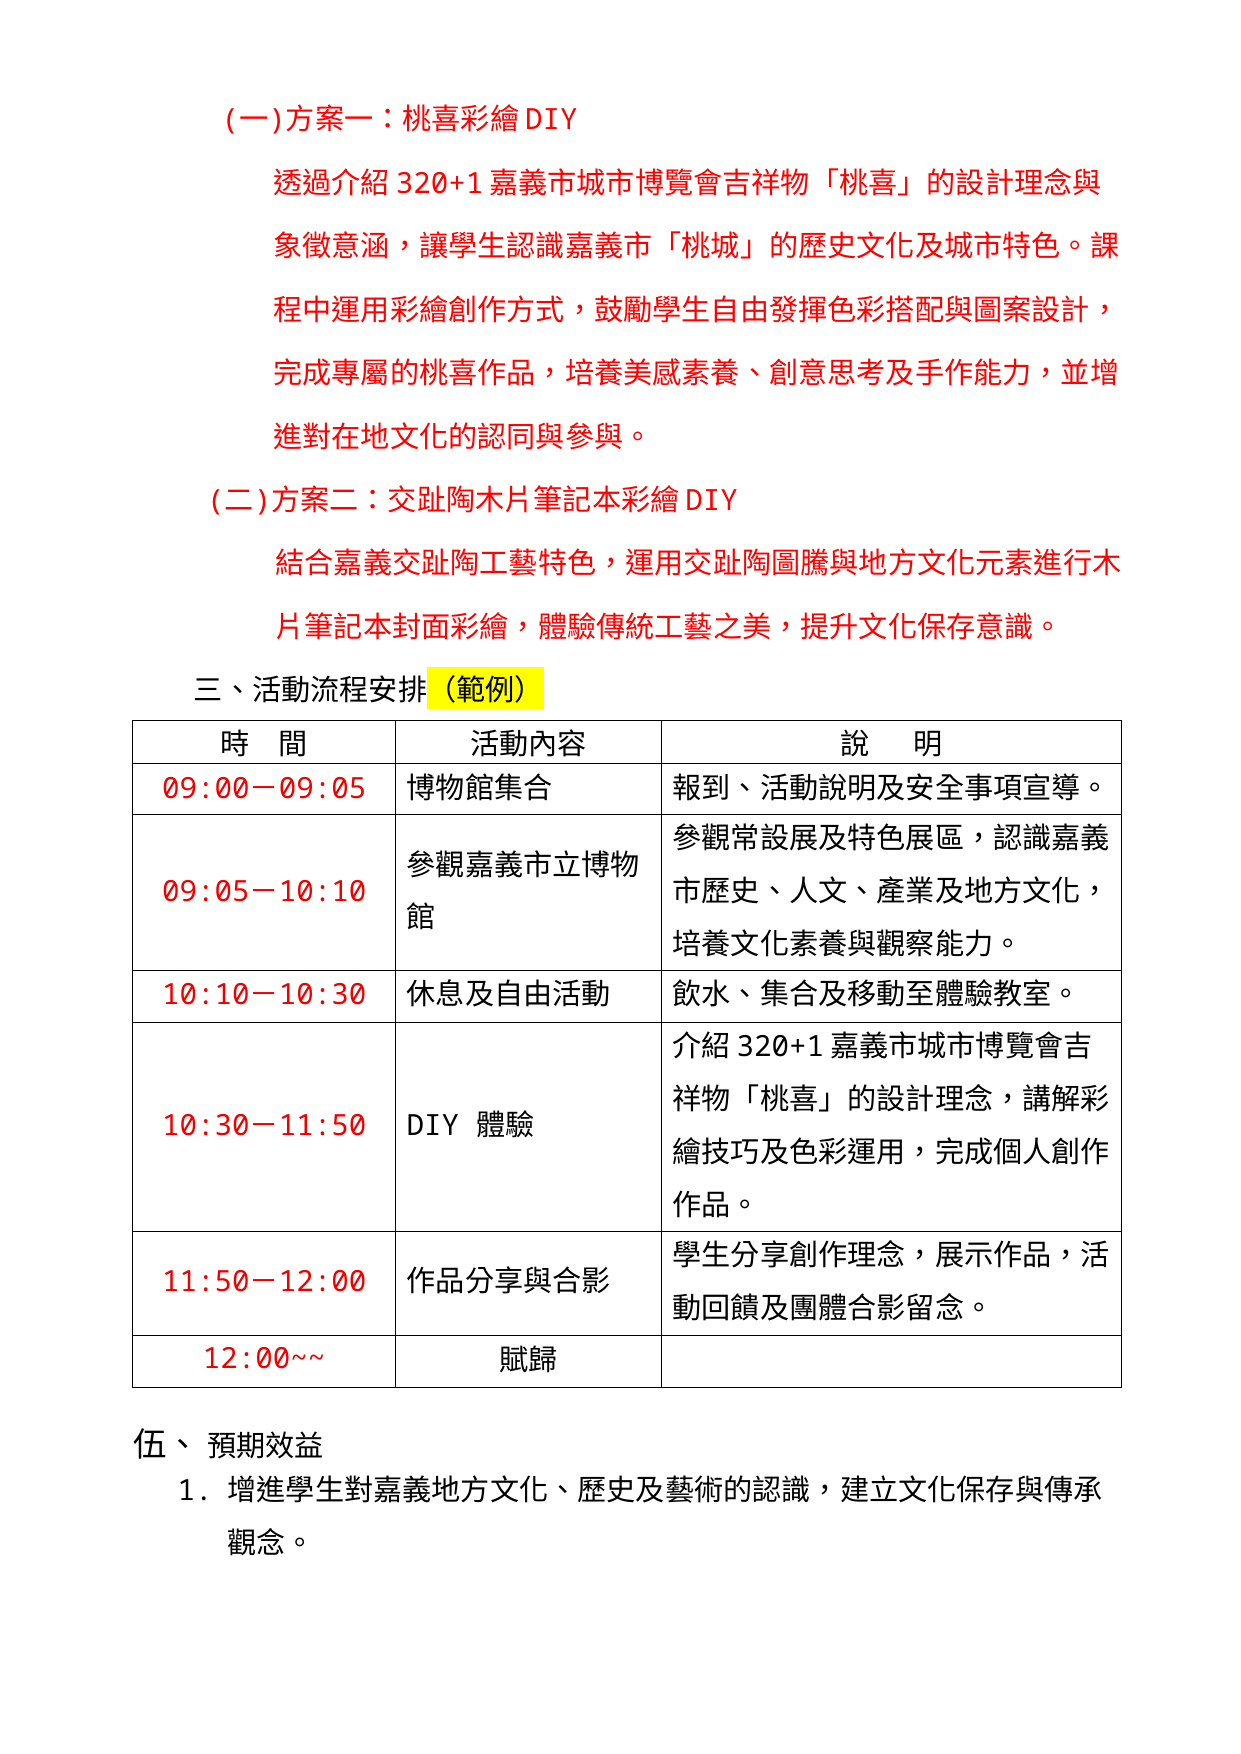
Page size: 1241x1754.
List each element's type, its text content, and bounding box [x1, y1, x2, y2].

table_header 說 明 [662, 721, 1121, 763]
table_cell 作品分享與合影 [396, 1232, 661, 1335]
table_cell 12:00~~ [133, 1336, 395, 1387]
table_header 時 間 [133, 721, 395, 763]
table_header 活動內容 [396, 721, 661, 763]
table_cell 學生分享創作理念，展示作品，活動回饋及團體合影留念。 [662, 1232, 1121, 1335]
list 增進學生對嘉義地方文化、歷史及藝術的認識，建立文化保存與傳承觀念。 [177, 1466, 1122, 1562]
table_cell 10:10－10:30 [133, 971, 395, 1022]
table_cell 09:00－09:05 [133, 764, 395, 814]
table_cell 休息及自由活動 [396, 971, 661, 1022]
table_cell [662, 1336, 1121, 1387]
table_cell 介紹320+1嘉義市城市博覽會吉祥物「桃喜」的設計理念，講解彩繪技巧及色彩運用，完成個人創作作品。 [662, 1023, 1121, 1231]
table_cell 飲水、集合及移動至體驗教室。 [662, 971, 1121, 1022]
table_cell 報到、活動說明及安全事項宣導。 [662, 764, 1121, 814]
text (一)方案一：桃喜彩繪DIY 透過介紹320+1嘉義市城市博覽會吉祥物「桃喜」的設計理念與象徵意涵，讓學生認識嘉義市「桃城」的歷史文化及城市特色。課程中運用彩繪創作方式，鼓勵學生自由發揮色彩搭配與圖案設計，完成專屬的桃喜作品，培養美感素養、創意思考及手作能力，並增進對在地文化的認同與參與。 [221, 96, 1122, 455]
table_cell 博物館集合 [396, 764, 661, 814]
table_cell 參觀常設展及特色展區，認識嘉義市歷史、人文、產業及地方文化，培養文化素養與觀察能力。 [662, 815, 1121, 970]
table_cell 10:30－11:50 [133, 1023, 395, 1231]
list 預期效益 [133, 1418, 1122, 1466]
table_cell 參觀嘉義市立博物館 [396, 815, 661, 970]
table_cell 11:50－12:00 [133, 1232, 395, 1335]
table_cell DIY 體驗 [396, 1023, 661, 1231]
table_cell 09:05－10:10 [133, 815, 395, 970]
text 三、活動流程安排（範例） [89, 667, 1122, 709]
table_cell 賦歸 [396, 1336, 661, 1387]
text (二)方案二：交趾陶木片筆記本彩繪DIY 結合嘉義交趾陶工藝特色，運用交趾陶圖騰與地方文化元素進行木片筆記本封面彩繪，體驗傳統工藝之美，提升文化保存意識。 [207, 477, 1122, 646]
